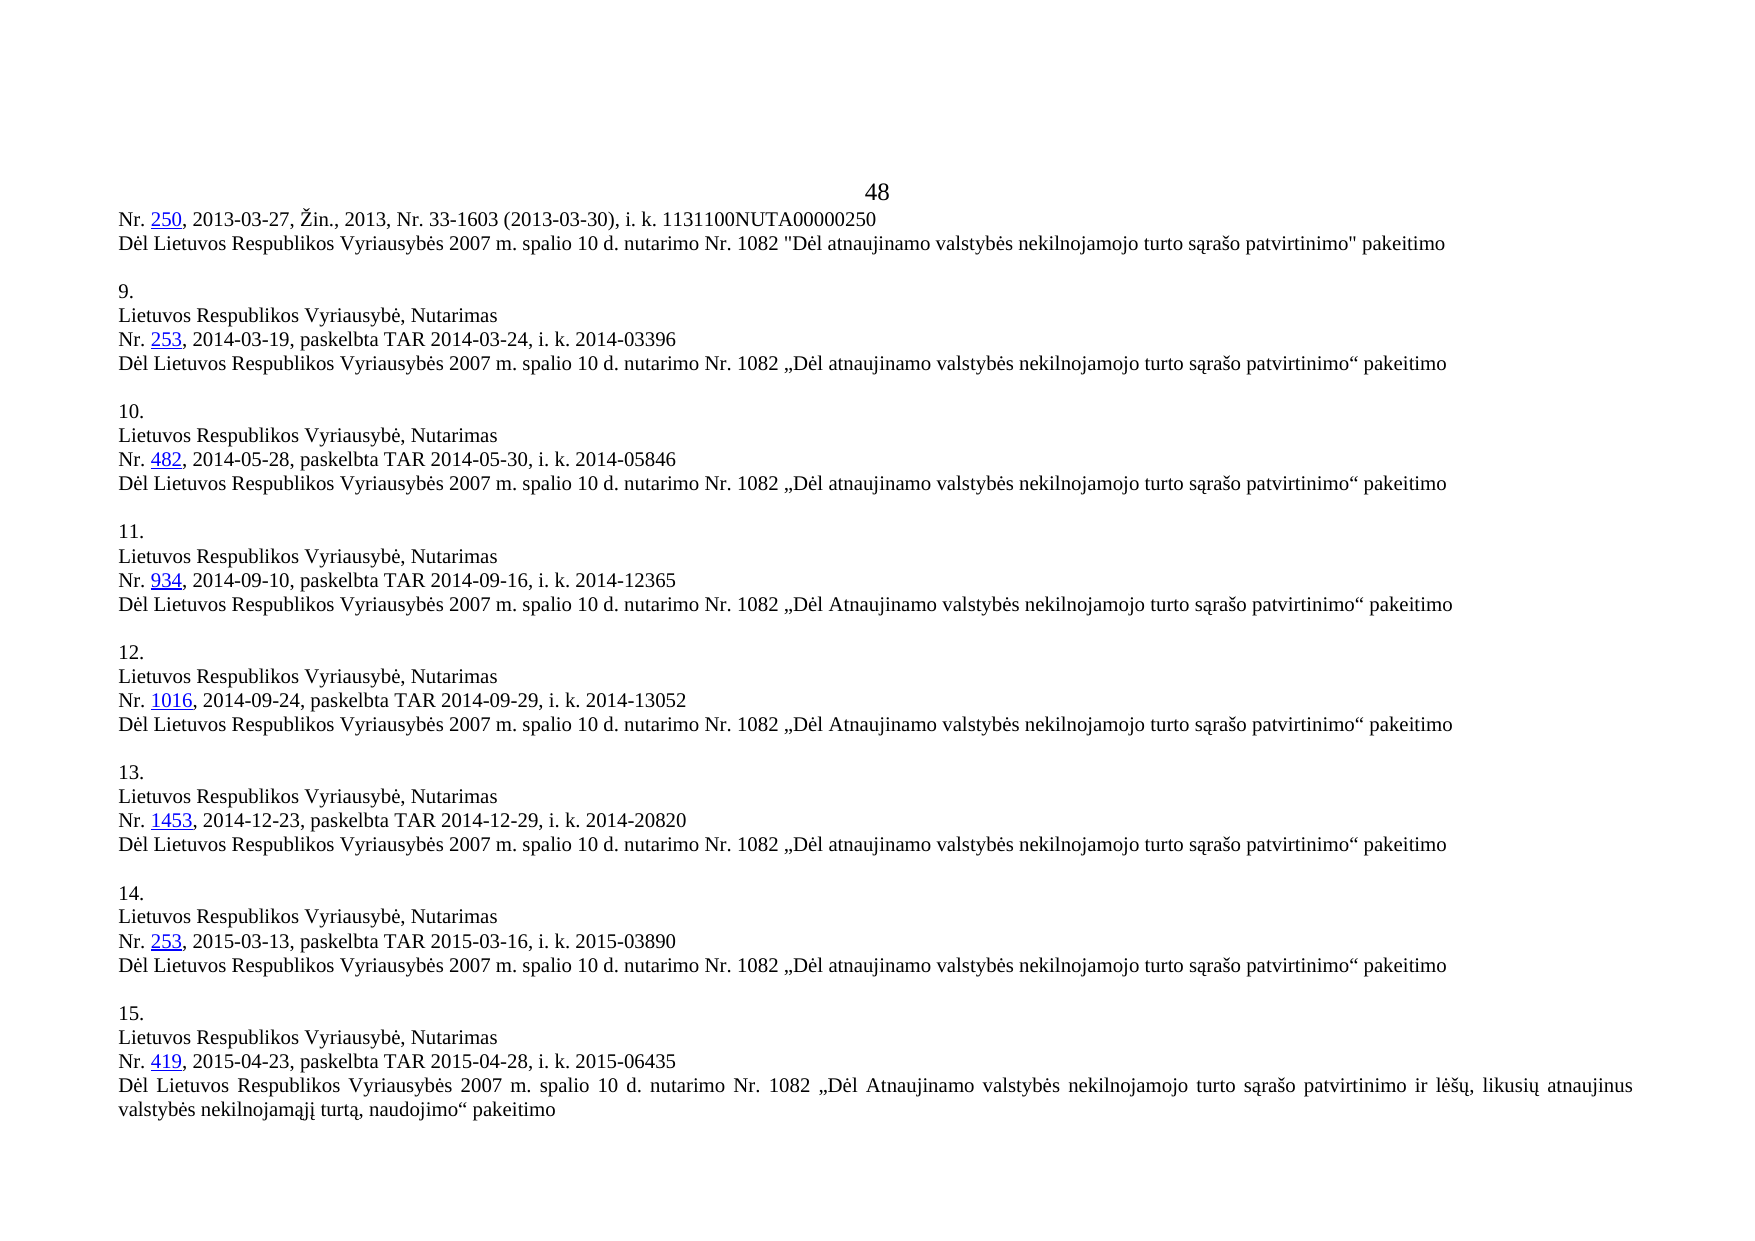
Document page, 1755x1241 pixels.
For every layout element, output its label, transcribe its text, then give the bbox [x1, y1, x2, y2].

text 12. [118, 640, 1636, 664]
text Lietuvos Respublikos Vyriausybė, Nutarimas [118, 664, 1636, 688]
text Dėl Lietuvos Respublikos Vyriausybės 2007 m. spalio 10 d. nutarimo Nr. 1082 „Dėl atnaujinamo valstybės nekilnojamojo turto sąrašo patvirtinimo“ pakeitimo [118, 953, 1636, 977]
text Dėl Lietuvos Respublikos Vyriausybės 2007 m. spalio 10 d. nutarimo Nr. 1082 „Dėl Atnaujinamo valstybės nekilnojamojo turto sąrašo patvirtinimo ir lėšų, likusių atnaujinus valstybės nekilnojamąjį turtą, naudojimo“ pakeitimo [118, 1073, 1636, 1121]
text Nr. 419, 2015-04-23, paskelbta TAR 2015-04-28, i. k. 2015-06435 [118, 1049, 1636, 1073]
text 14. [118, 880, 1636, 904]
text 11. [118, 519, 1636, 543]
text Lietuvos Respublikos Vyriausybė, Nutarimas [118, 423, 1636, 447]
text Nr. 250, 2013-03-27, Žin., 2013, Nr. 33-1603 (2013-03-30), i. k. 1131100NUTA00000250 [118, 207, 1636, 231]
text Lietuvos Respublikos Vyriausybė, Nutarimas [118, 1025, 1636, 1049]
text Dėl Lietuvos Respublikos Vyriausybės 2007 m. spalio 10 d. nutarimo Nr. 1082 „Dėl atnaujinamo valstybės nekilnojamojo turto sąrašo patvirtinimo“ pakeitimo [118, 471, 1636, 495]
text 15. [118, 1001, 1636, 1025]
text Lietuvos Respublikos Vyriausybė, Nutarimas [118, 543, 1636, 568]
text Nr. 253, 2014-03-19, paskelbta TAR 2014-03-24, i. k. 2014-03396 [118, 327, 1636, 351]
text Nr. 482, 2014-05-28, paskelbta TAR 2014-05-30, i. k. 2014-05846 [118, 447, 1636, 471]
text Nr. 253, 2015-03-13, paskelbta TAR 2015-03-16, i. k. 2015-03890 [118, 928, 1636, 953]
text Lietuvos Respublikos Vyriausybė, Nutarimas [118, 303, 1636, 327]
text Nr. 1016, 2014-09-24, paskelbta TAR 2014-09-29, i. k. 2014-13052 [118, 688, 1636, 712]
text 10. [118, 399, 1636, 423]
text Dėl Lietuvos Respublikos Vyriausybės 2007 m. spalio 10 d. nutarimo Nr. 1082 „Dėl Atnaujinamo valstybės nekilnojamojo turto sąrašo patvirtinimo“ pakeitimo [118, 712, 1636, 736]
text Dėl Lietuvos Respublikos Vyriausybės 2007 m. spalio 10 d. nutarimo Nr. 1082 "Dėl atnaujinamo valstybės nekilnojamojo turto sąrašo patvirtinimo" pakeitimo [118, 231, 1636, 255]
text Nr. 1453, 2014-12-23, paskelbta TAR 2014-12-29, i. k. 2014-20820 [118, 808, 1636, 832]
text Lietuvos Respublikos Vyriausybė, Nutarimas [118, 904, 1636, 928]
text Nr. 934, 2014-09-10, paskelbta TAR 2014-09-16, i. k. 2014-12365 [118, 568, 1636, 592]
text 13. [118, 760, 1636, 784]
text Dėl Lietuvos Respublikos Vyriausybės 2007 m. spalio 10 d. nutarimo Nr. 1082 „Dėl Atnaujinamo valstybės nekilnojamojo turto sąrašo patvirtinimo“ pakeitimo [118, 592, 1636, 616]
text Lietuvos Respublikos Vyriausybė, Nutarimas [118, 784, 1636, 808]
text Dėl Lietuvos Respublikos Vyriausybės 2007 m. spalio 10 d. nutarimo Nr. 1082 „Dėl atnaujinamo valstybės nekilnojamojo turto sąrašo patvirtinimo“ pakeitimo [118, 351, 1636, 375]
text 9. [118, 279, 1636, 303]
text Dėl Lietuvos Respublikos Vyriausybės 2007 m. spalio 10 d. nutarimo Nr. 1082 „Dėl atnaujinamo valstybės nekilnojamojo turto sąrašo patvirtinimo“ pakeitimo [118, 832, 1636, 856]
